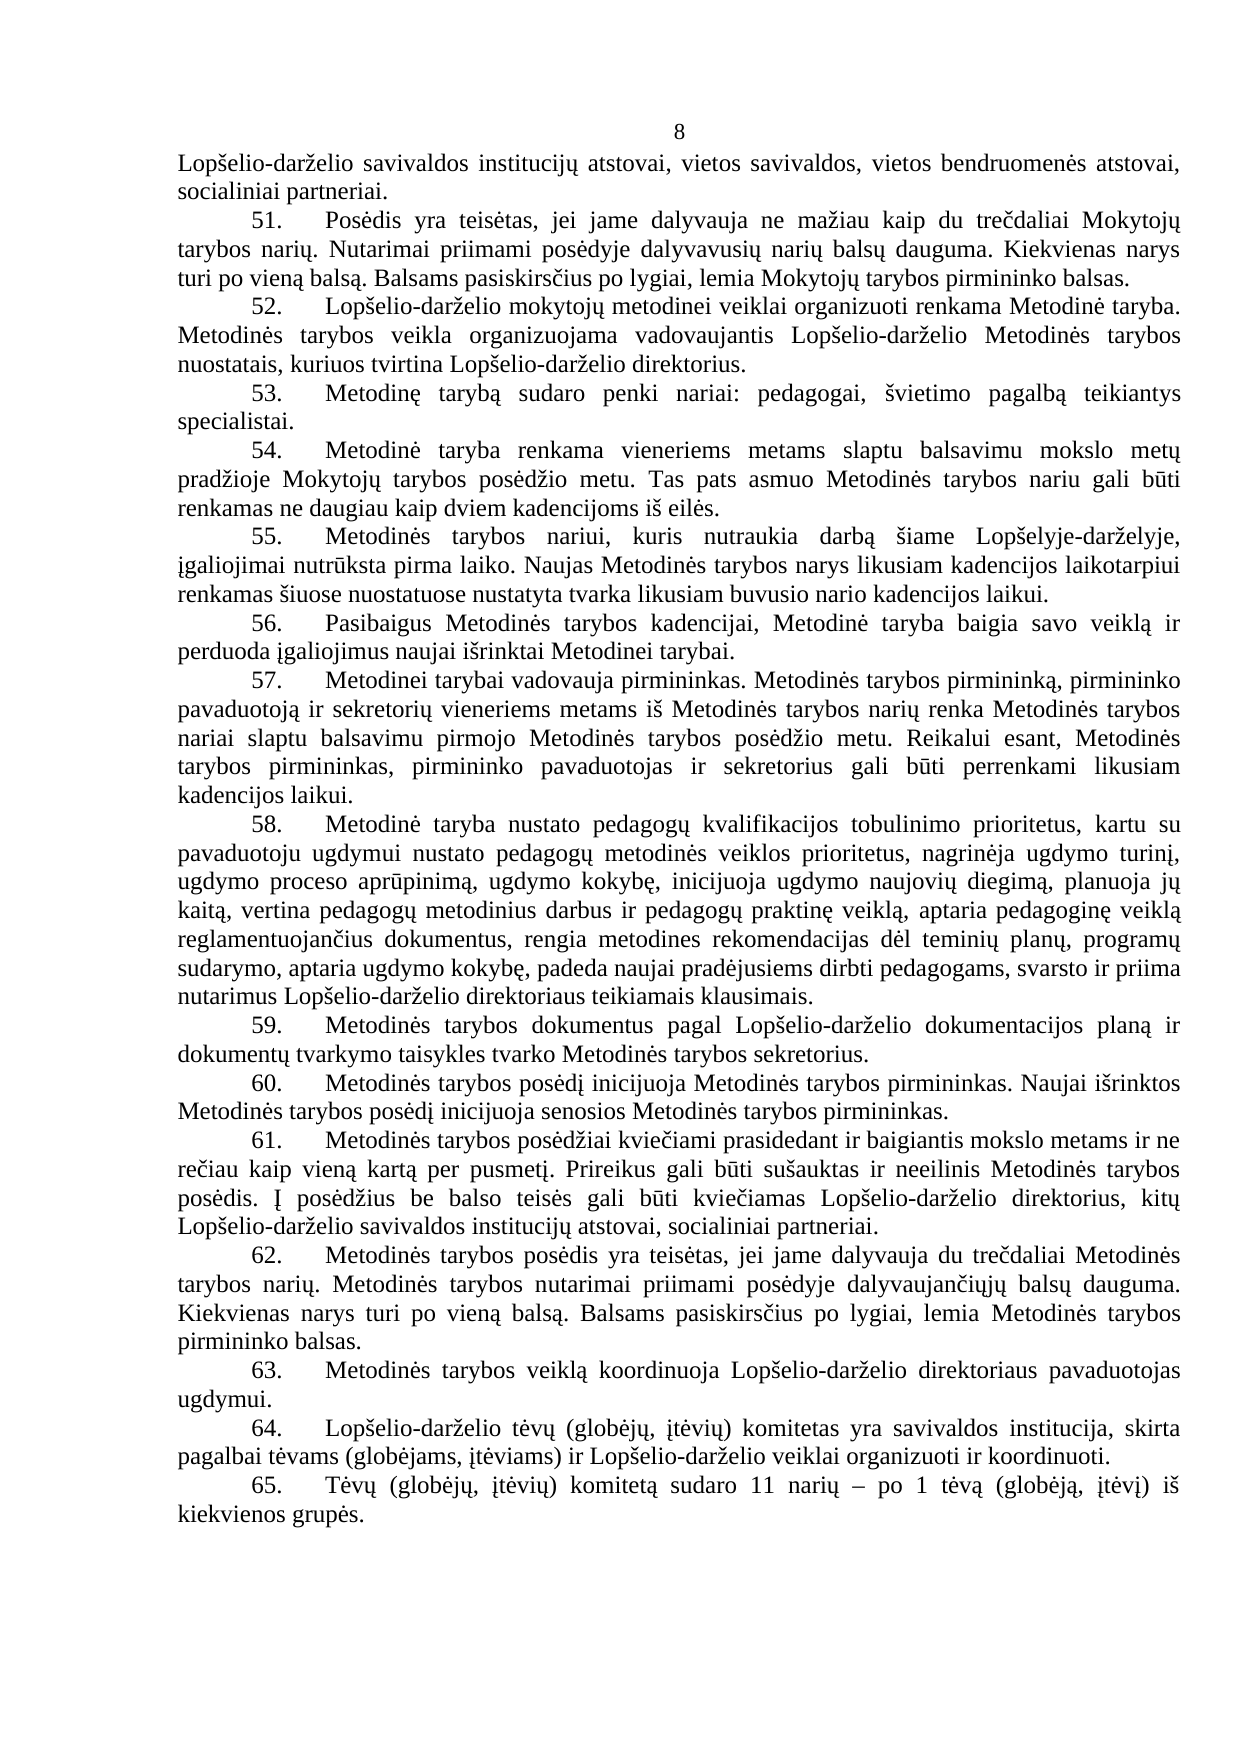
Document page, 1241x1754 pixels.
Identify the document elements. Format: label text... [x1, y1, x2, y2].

text 52. Lopšelio-darželio mokytojų metodinei veiklai organizuoti renkama Metodinė taryba. Metodinės tarybos veikla organizuojama vadovaujantis Lopšelio-darželio Metodinės tarybos nuostatais, kuriuos tvirtina Lopšelio-darželio direktorius. [177, 291, 1181, 378]
text 55. Metodinės tarybos nariui, kuris nutraukia darbą šiame Lopšelyje-darželyje, įgaliojimai nutrūksta pirma laiko. Naujas Metodinės tarybos narys likusiam kadencijos laikotarpiui renkamas šiuose nuostatuose nustatyta tvarka likusiam buvusio nario kadencijos laikui. [177, 521, 1181, 608]
text 62. Metodinės tarybos posėdis yra teisėtas, jei jame dalyvauja du trečdaliai Metodinės tarybos narių. Metodinės tarybos nutarimai priimami posėdyje dalyvaujančiųjų balsų dauguma. Kiekvienas narys turi po vieną balsą. Balsams pasiskirsčius po lygiai, lemia Metodinės tarybos pirmininko balsas. [177, 1240, 1181, 1355]
text 54. Metodinė taryba renkama vieneriems metams slaptu balsavimu mokslo metų pradžioje Mokytojų tarybos posėdžio metu. Tas pats asmuo Metodinės tarybos nariu gali būti renkamas ne daugiau kaip dviem kadencijoms iš eilės. [177, 435, 1181, 521]
text 57. Metodinei tarybai vadovauja pirmininkas. Metodinės tarybos pirmininką, pirmininko pavaduotoją ir sekretorių vieneriems metams iš Metodinės tarybos narių renka Metodinės tarybos nariai slaptu balsavimu pirmojo Metodinės tarybos posėdžio metu. Reikalui esant, Metodinės tarybos pirmininkas, pirmininko pavaduotojas ir sekretorius gali būti perrenkami likusiam kadencijos laikui. [177, 665, 1181, 809]
text 51. Posėdis yra teisėtas, jei jame dalyvauja ne mažiau kaip du trečdaliai Mokytojų tarybos narių. Nutarimai priimami posėdyje dalyvavusių narių balsų dauguma. Kiekvienas narys turi po vieną balsą. Balsams pasiskirsčius po lygiai, lemia Mokytojų tarybos pirmininko balsas. [177, 205, 1181, 291]
text 53. Metodinę tarybą sudaro penki nariai: pedagogai, švietimo pagalbą teikiantys specialistai. [177, 378, 1181, 435]
text Lopšelio-darželio savivaldos institucijų atstovai, vietos savivaldos, vietos bendruomenės atstovai, socialiniai partneriai. [177, 148, 1181, 205]
text 64. Lopšelio-darželio tėvų (globėjų, įtėvių) komitetas yra savivaldos institucija, skirta pagalbai tėvams (globėjams, įtėviams) ir Lopšelio-darželio veiklai organizuoti ir koordinuoti. [177, 1413, 1181, 1470]
text 56. Pasibaigus Metodinės tarybos kadencijai, Metodinė taryba baigia savo veiklą ir perduoda įgaliojimus naujai išrinktai Metodinei tarybai. [177, 608, 1181, 665]
text 59. Metodinės tarybos dokumentus pagal Lopšelio-darželio dokumentacijos planą ir dokumentų tvarkymo taisykles tvarko Metodinės tarybos sekretorius. [177, 1010, 1181, 1068]
text 58. Metodinė taryba nustato pedagogų kvalifikacijos tobulinimo prioritetus, kartu su pavaduotoju ugdymui nustato pedagogų metodinės veiklos prioritetus, nagrinėja ugdymo turinį, ugdymo proceso aprūpinimą, ugdymo kokybę, inicijuoja ugdymo naujovių diegimą, planuoja jų kaitą, vertina pedagogų metodinius darbus ir pedagogų praktinę veiklą, aptaria pedagoginę veiklą reglamentuojančius dokumentus, rengia metodines rekomendacijas dėl teminių planų, programų sudarymo, aptaria ugdymo kokybę, padeda naujai pradėjusiems dirbti pedagogams, svarsto ir priima nutarimus Lopšelio-darželio direktoriaus teikiamais klausimais. [177, 809, 1181, 1010]
text 61. Metodinės tarybos posėdžiai kviečiami prasidedant ir baigiantis mokslo metams ir ne rečiau kaip vieną kartą per pusmetį. Prireikus gali būti sušauktas ir neeilinis Metodinės tarybos posėdis. Į posėdžius be balso teisės gali būti kviečiamas Lopšelio-darželio direktorius, kitų Lopšelio-darželio savivaldos institucijų atstovai, socialiniai partneriai. [177, 1125, 1181, 1240]
text 63. Metodinės tarybos veiklą koordinuoja Lopšelio-darželio direktoriaus pavaduotojas ugdymui. [177, 1355, 1181, 1413]
text 60. Metodinės tarybos posėdį inicijuoja Metodinės tarybos pirmininkas. Naujai išrinktos Metodinės tarybos posėdį inicijuoja senosios Metodinės tarybos pirmininkas. [177, 1068, 1181, 1125]
text 65. Tėvų (globėjų, įtėvių) komitetą sudaro 11 narių – po 1 tėvą (globėją, įtėvį) iš kiekvienos grupės. [177, 1470, 1181, 1528]
